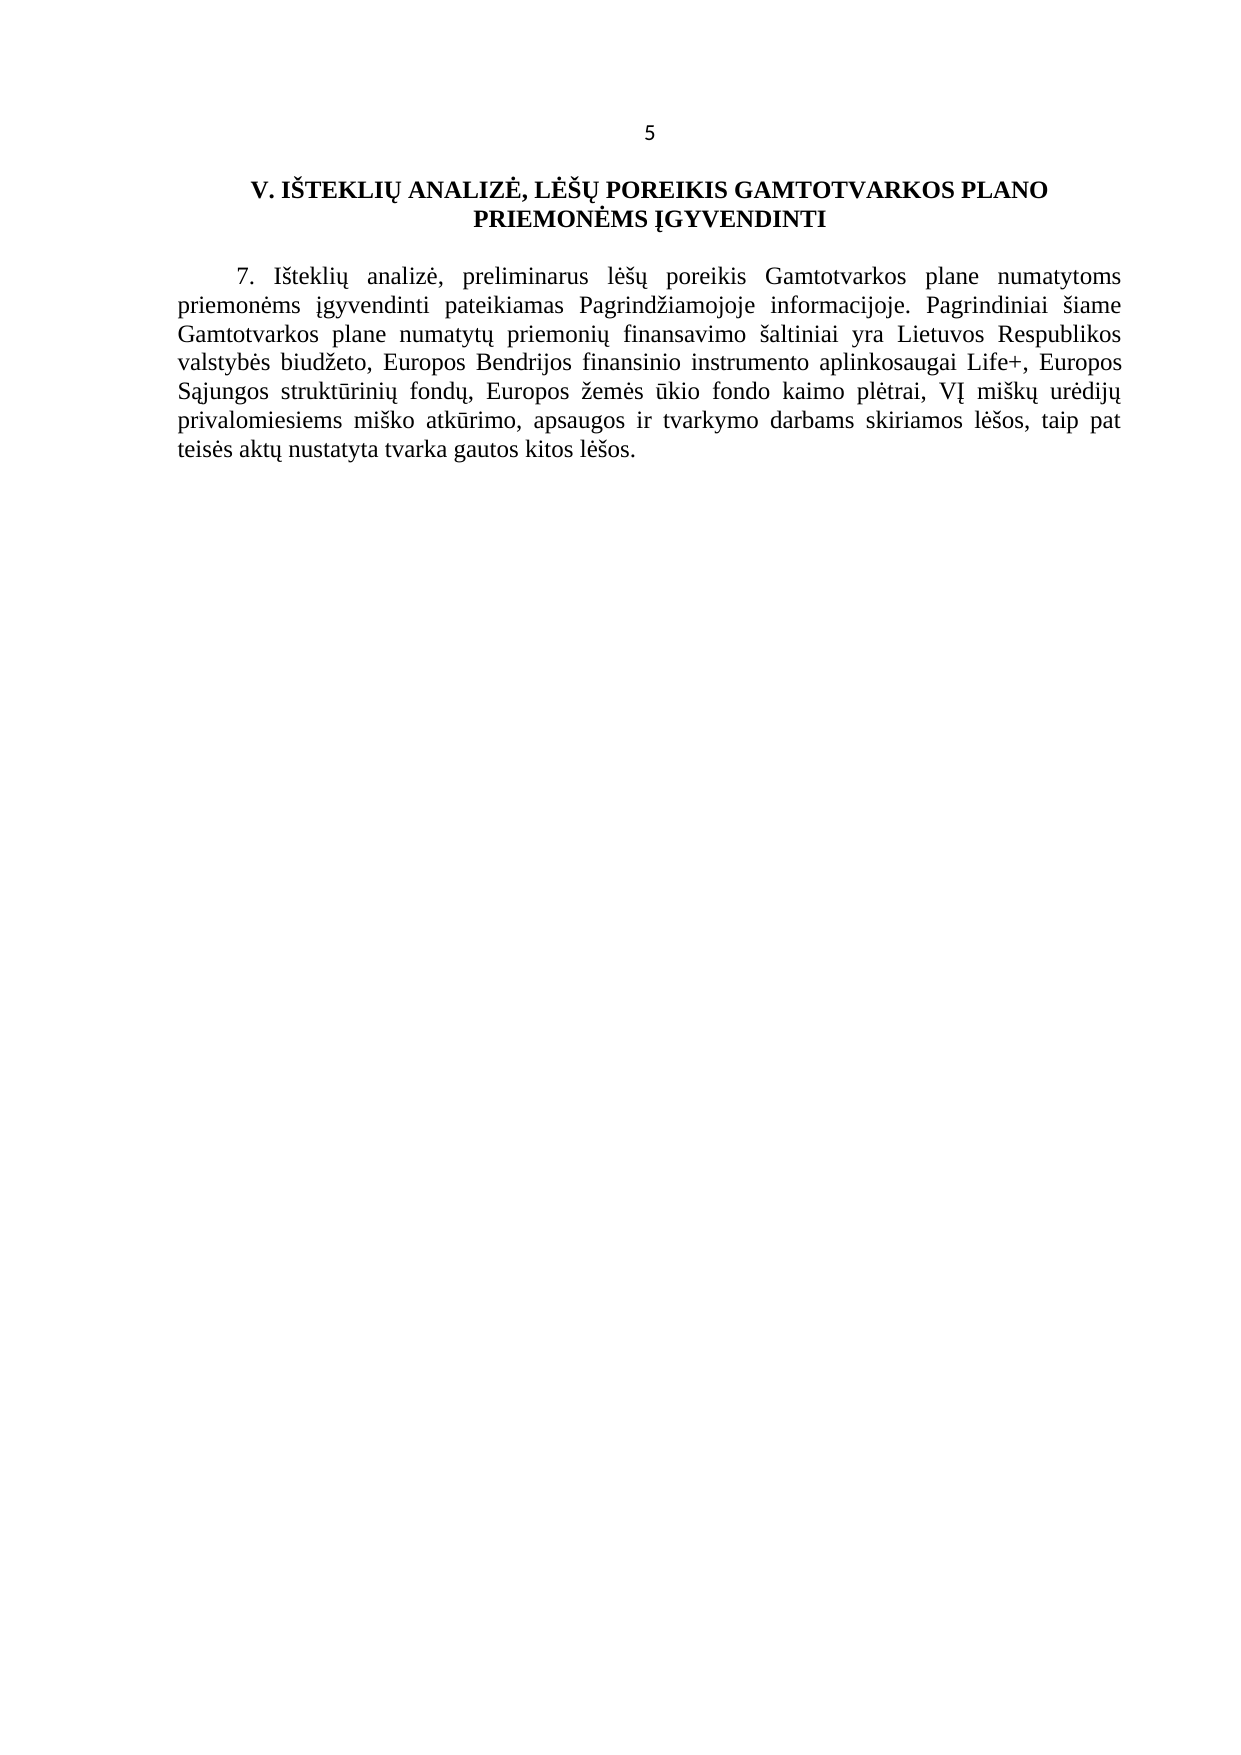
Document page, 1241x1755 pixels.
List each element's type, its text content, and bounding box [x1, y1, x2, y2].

text 7. Išteklių analizė, preliminarus lėšų poreikis Gamtotvarkos plane numatytoms priemonėms įgyvendinti pateikiamas Pagrindžiamojoje informacijoje. Pagrindiniai šiame Gamtotvarkos plane numatytų priemonių finansavimo šaltiniai yra Lietuvos Respublikos valstybės biudžeto, Europos Bendrijos finansinio instrumento aplinkosaugai Life+, Europos Sąjungos struktūrinių fondų, Europos žemės ūkio fondo kaimo plėtrai, VĮ miškų urėdijų privalomiesiems miško atkūrimo, apsaugos ir tvarkymo darbams skiriamos lėšos, taip pat teisės aktų nustatyta tvarka gautos kitos lėšos. [177, 261, 1122, 462]
text V. IŠTEKLIŲ ANALIZĖ, lėšų poreikis gamtotvarkos plano priemonėms įgyvendinti [177, 175, 1122, 232]
